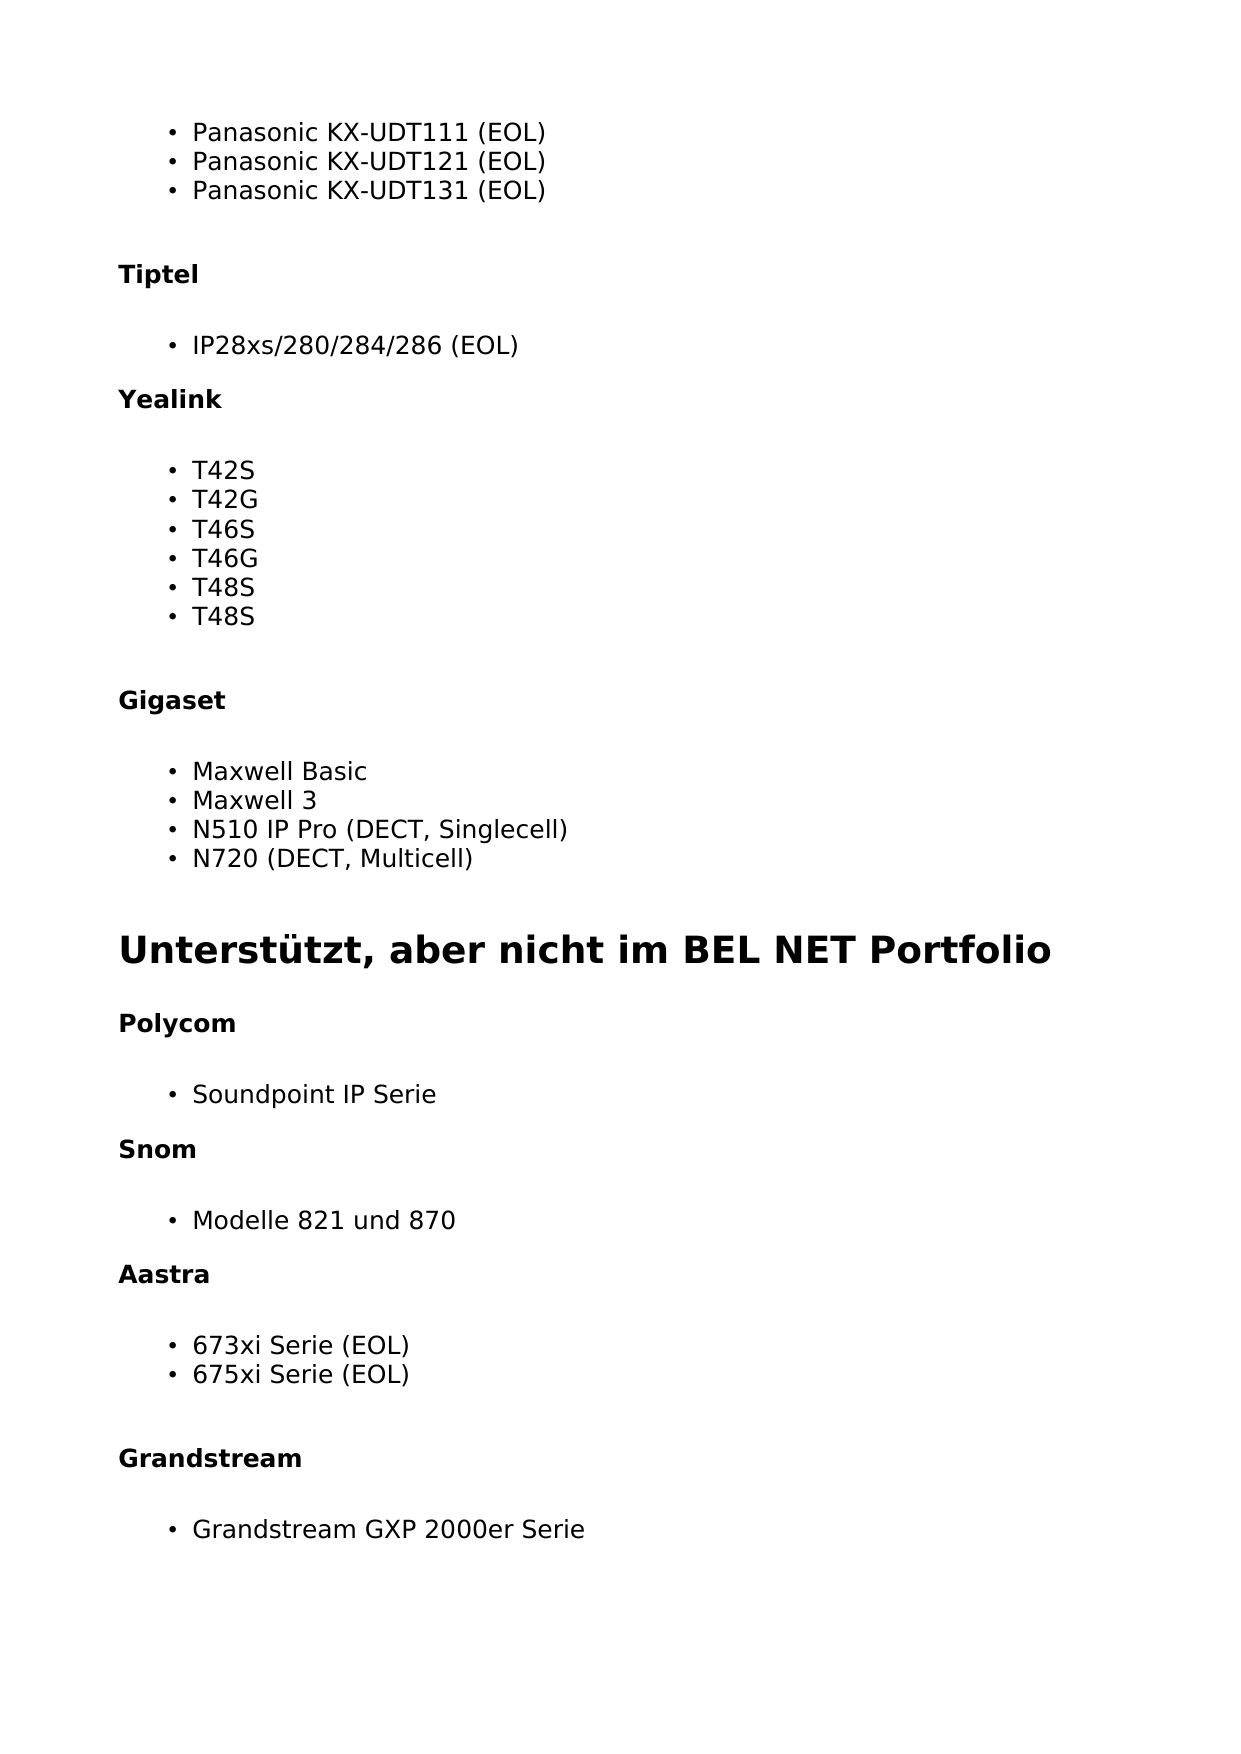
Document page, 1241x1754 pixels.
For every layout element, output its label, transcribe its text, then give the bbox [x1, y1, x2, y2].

subtitle Yealink [118, 385, 1122, 414]
list N510 IP Pro (DECT, Singlecell) [177, 816, 1122, 845]
list 673xi Serie (EOL) [177, 1331, 1122, 1360]
subtitle Snom [118, 1135, 1122, 1164]
list T48S [177, 602, 1122, 632]
list Modelle 821 und 870 [177, 1206, 1122, 1235]
subtitle Aastra [118, 1260, 1122, 1289]
list Soundpoint IP Serie [177, 1081, 1122, 1110]
list T42G [177, 486, 1122, 515]
subtitle Polycom [118, 1009, 1122, 1039]
list T46G [177, 544, 1122, 573]
list N720 (DECT, Multicell) [177, 845, 1122, 874]
list IP28xs/280/284/286 (EOL) [177, 331, 1122, 360]
list Maxwell Basic [177, 757, 1122, 786]
subtitle Gigaset [118, 686, 1122, 715]
list Maxwell 3 [177, 786, 1122, 816]
list T46S [177, 515, 1122, 544]
list 675xi Serie (EOL) [177, 1360, 1122, 1389]
subtitle Unterstützt, aber nicht im BEL NET Portfolio [118, 928, 1122, 972]
list Grandstream GXP 2000er Serie [177, 1515, 1122, 1544]
list T42S [177, 457, 1122, 486]
subtitle Tiptel [118, 260, 1122, 289]
list T48S [177, 573, 1122, 602]
list Panasonic KX-UDT131 (EOL) [177, 176, 1122, 206]
list Panasonic KX-UDT111 (EOL) [177, 118, 1122, 147]
subtitle Grandstream [118, 1444, 1122, 1473]
list Panasonic KX-UDT121 (EOL) [177, 147, 1122, 176]
